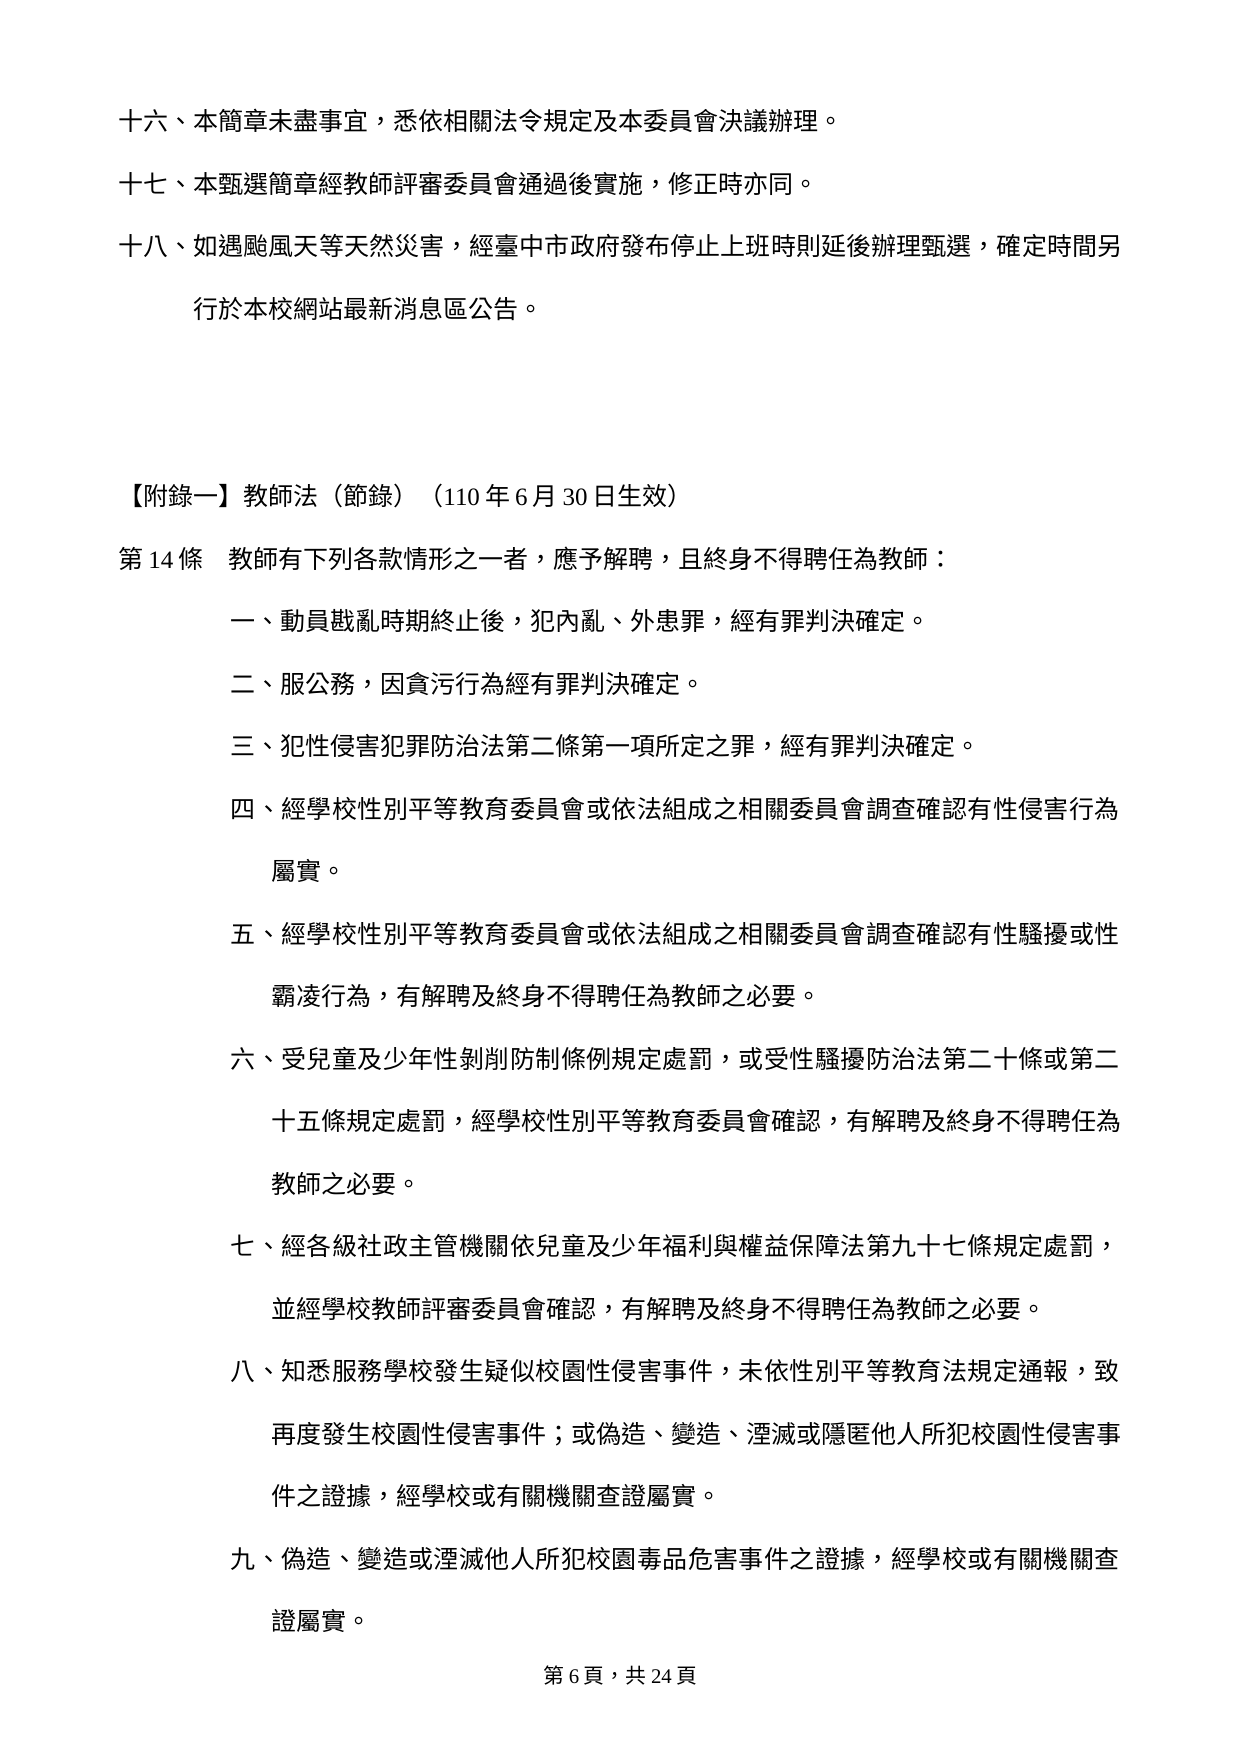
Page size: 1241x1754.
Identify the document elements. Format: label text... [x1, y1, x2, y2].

text 【附錄一】教師法（節錄）（110年6月30日生效） [118, 453, 1122, 516]
text 五、經學校性別平等教育委員會或依法組成之相關委員會調查確認有性騷擾或性霸凌行為，有解聘及終身不得聘任為教師之必要。 [230, 891, 1122, 1016]
text 第14條 教師有下列各款情形之一者，應予解聘，且終身不得聘任為教師： [118, 516, 1122, 578]
text 七、經各級社政主管機關依兒童及少年福利與權益保障法第九十七條規定處罰，並經學校教師評審委員會確認，有解聘及終身不得聘任為教師之必要。 [230, 1203, 1122, 1328]
text 三、犯性侵害犯罪防治法第二條第一項所定之罪，經有罪判決確定。 [230, 703, 1122, 766]
text 十六、本簡章未盡事宜，悉依相關法令規定及本委員會決議辦理。 [118, 78, 1122, 141]
text 十八、如遇颱風天等天然災害，經臺中市政府發布停止上班時則延後辦理甄選，確定時間另行於本校網站最新消息區公告。 [118, 203, 1122, 328]
text 九、偽造、變造或湮滅他人所犯校園毒品危害事件之證據，經學校或有關機關查證屬實。 [230, 1516, 1122, 1641]
text 一、動員戡亂時期終止後，犯內亂、外患罪，經有罪判決確定。 [230, 578, 1122, 641]
text 十七、本甄選簡章經教師評審委員會通過後實施，修正時亦同。 [118, 141, 1122, 203]
text 二、服公務，因貪污行為經有罪判決確定。 [230, 641, 1122, 703]
text 八、知悉服務學校發生疑似校園性侵害事件，未依性別平等教育法規定通報，致再度發生校園性侵害事件；或偽造、變造、湮滅或隱匿他人所犯校園性侵害事件之證據，經學校或有關機關查證屬實。 [230, 1328, 1122, 1516]
text 四、經學校性別平等教育委員會或依法組成之相關委員會調查確認有性侵害行為屬實。 [230, 766, 1122, 891]
text 六、受兒童及少年性剝削防制條例規定處罰，或受性騷擾防治法第二十條或第二十五條規定處罰，經學校性別平等教育委員會確認，有解聘及終身不得聘任為教師之必要。 [230, 1016, 1122, 1203]
